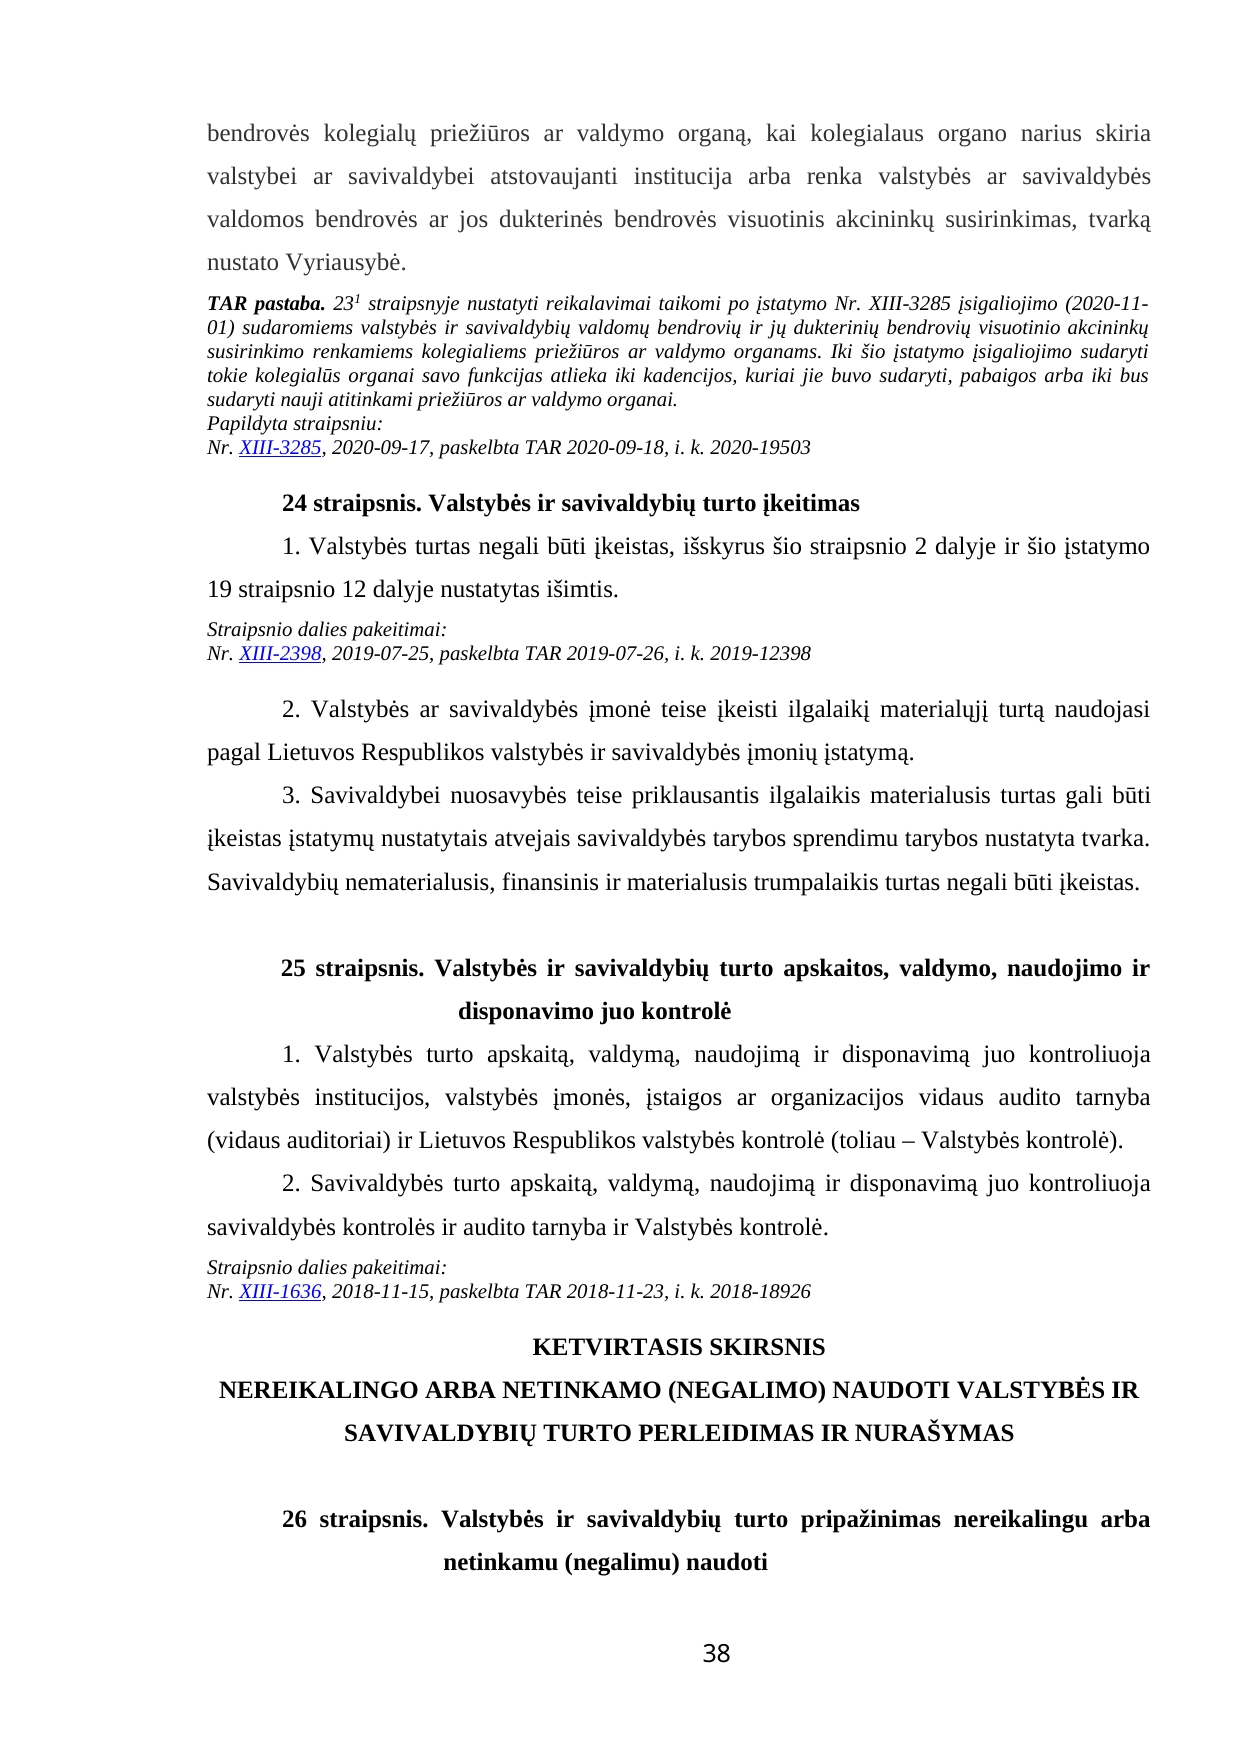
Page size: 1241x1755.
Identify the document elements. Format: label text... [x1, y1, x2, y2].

text KETVIRTASIS SKIRSNIS [207, 1332, 1152, 1360]
text TAR pastaba. 231 straipsnyje nustatyti reikalavimai taikomi po įstatymo Nr. XIII-3285 įsigaliojimo (2020-11-01) sudaromiems valstybės ir savivaldybių valdomų bendrovių ir jų dukterinių bendrovių visuotinio akcininkų susirinkimo renkamiems kolegialiems priežiūros ar valdymo organams. Iki šio įstatymo įsigaliojimo sudaryti tokie kolegialūs organai savo funkcijas atlieka iki kadencijos, kuriai jie buvo sudaryti, pabaigos arba iki bus sudaryti nauji atitinkami priežiūros ar valdymo organai. [207, 291, 1152, 411]
text 3. Savivaldybei nuosavybės teise priklausantis ilgalaikis materialusis turtas gali būti įkeistas įstatymų nustatytais atvejais savivaldybės tarybos sprendimu tarybos nustatyta tvarka. Savivaldybių nematerialusis, finansinis ir materialusis trumpalaikis turtas negali būti įkeistas. [207, 780, 1152, 895]
text 1. Valstybės turto apskaitą, valdymą, naudojimą ir disponavimą juo kontroliuoja valstybės institucijos, valstybės įmonės, įstaigos ar organizacijos vidaus audito tarnyba (vidaus auditoriai) ir Lietuvos Respublikos valstybės kontrolė (toliau – Valstybės kontrolė). [207, 1039, 1152, 1154]
text 2. Valstybės ar savivaldybės įmonė teise įkeisti ilgalaikį materialųjį turtą naudojasi pagal Lietuvos Respublikos valstybės ir savivaldybės įmonių įstatymą. [207, 694, 1152, 766]
text Nr. XIII-2398, 2019-07-25, paskelbta TAR 2019-07-26, i. k. 2019-12398 [207, 641, 1152, 665]
text Straipsnio dalies pakeitimai: [207, 617, 1152, 641]
text 25 straipsnis. Valstybės ir savivaldybių turto apskaitos, valdymo, naudojimo ir disponavimo juo kontrolė [281, 953, 1152, 1025]
text Papildyta straipsniu: [207, 411, 1152, 435]
text 24 straipsnis. Valstybės ir savivaldybių turto įkeitimas [207, 488, 1152, 517]
text 26 straipsnis. Valstybės ir savivaldybių turto pripažinimas nereikalingu arba netinkamu (negalimu) naudoti [282, 1504, 1152, 1576]
text 1. Valstybės turtas negali būti įkeistas, išskyrus šio straipsnio 2 dalyje ir šio įstatymo 19 straipsnio 12 dalyje nustatytas išimtis. [207, 531, 1152, 603]
text Nr. XIII-3285, 2020-09-17, paskelbta TAR 2020-09-18, i. k. 2020-19503 [207, 435, 1152, 459]
text bendrovės kolegialų priežiūros ar valdymo organą, kai kolegialaus organo narius skiria valstybei ar savivaldybei atstovaujanti institucija arba renka valstybės ar savivaldybės valdomos bendrovės ar jos dukterinės bendrovės visuotinis akcininkų susirinkimas, tvarką nustato Vyriausybė. [207, 118, 1152, 276]
text NEREIKALINGO ARBA NETINKAMO (NEGALIMO) NAUDOTI VALSTYBĖS IR SAVIVALDYBIŲ TURTO PERLEIDIMAS IR NURAŠYMAS [207, 1375, 1152, 1447]
text Nr. XIII-1636, 2018-11-15, paskelbta TAR 2018-11-23, i. k. 2018-18926 [207, 1279, 1152, 1303]
text 2. Savivaldybės turto apskaitą, valdymą, naudojimą ir disponavimą juo kontroliuoja savivaldybės kontrolės ir audito tarnyba ir Valstybės kontrolė. [207, 1168, 1152, 1240]
text Straipsnio dalies pakeitimai: [207, 1255, 1152, 1279]
